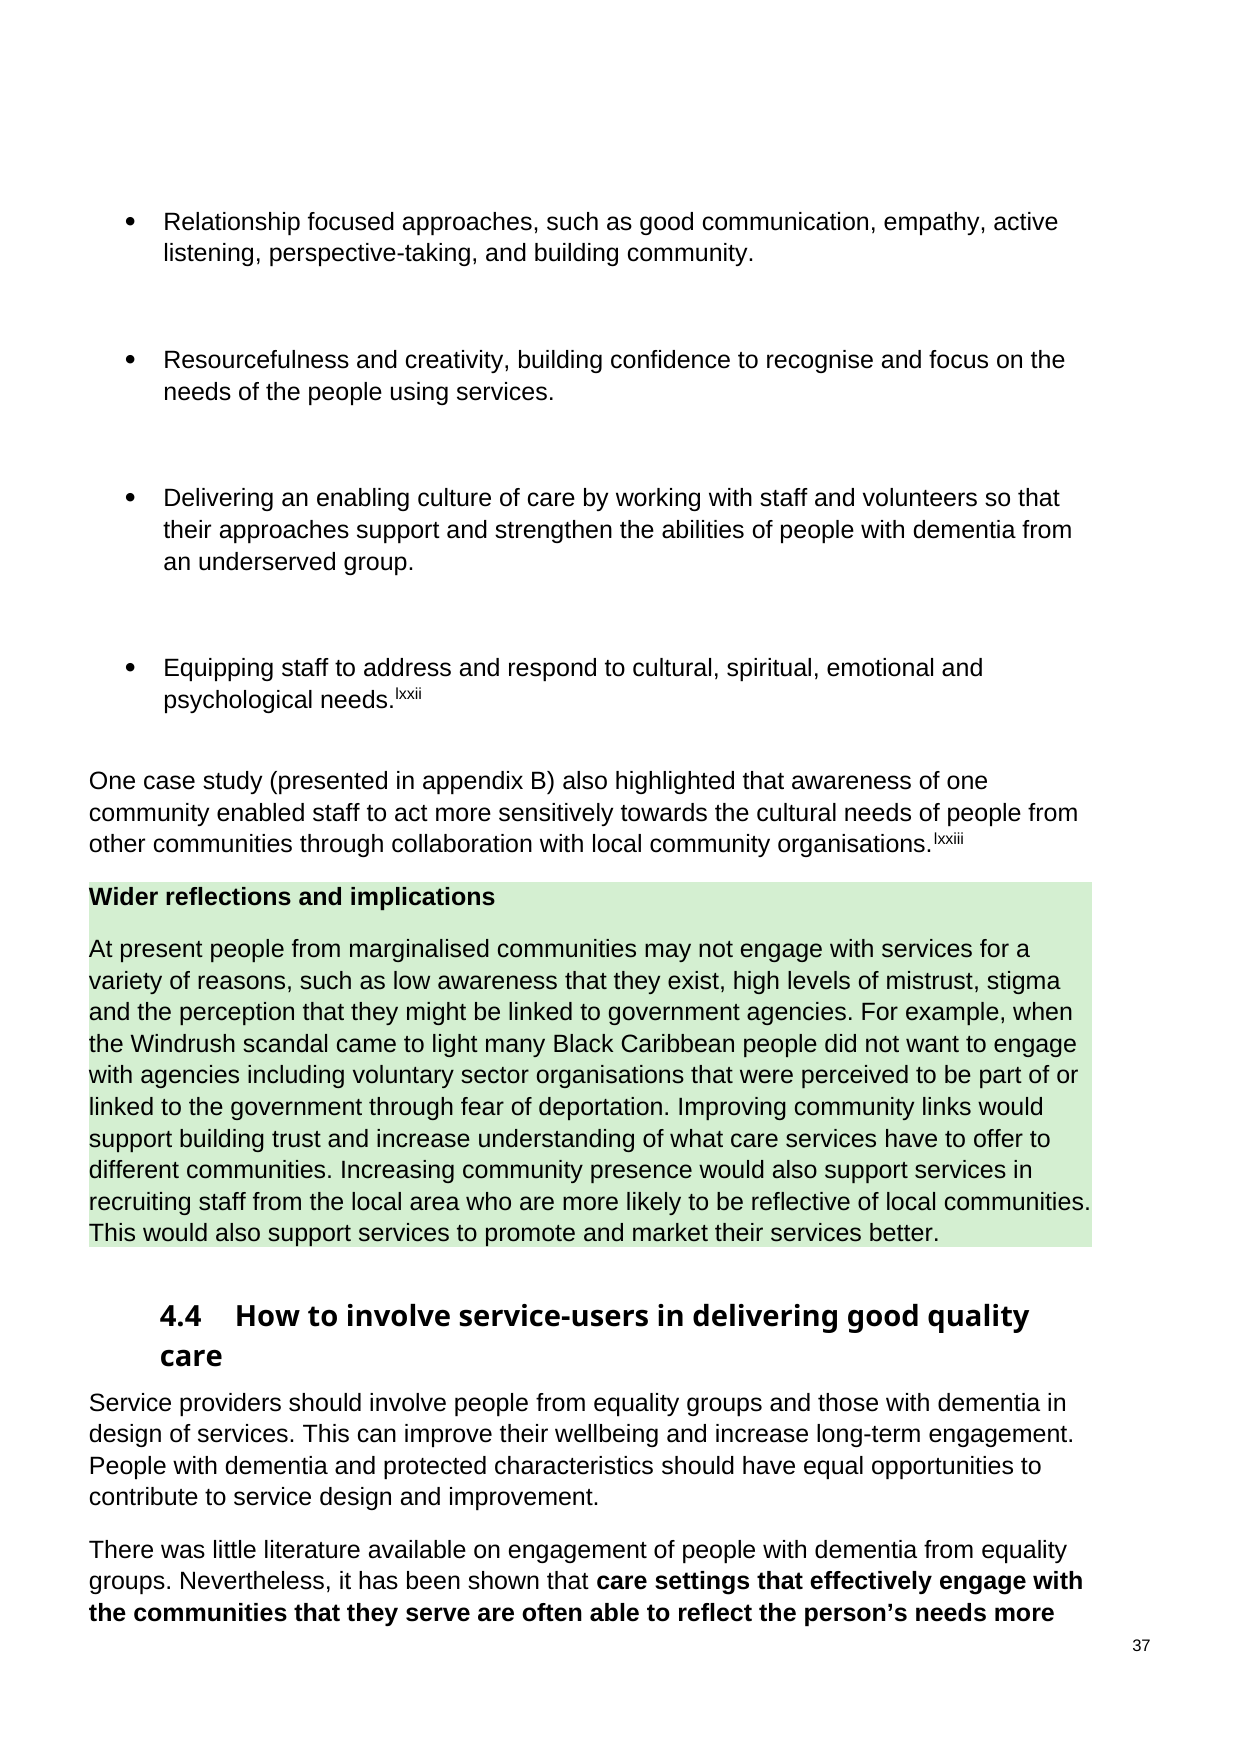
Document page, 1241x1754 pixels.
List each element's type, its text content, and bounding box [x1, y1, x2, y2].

list Resourcefulness and creativity, building confidence to recognise and focus on the needs of the people using services. [126, 345, 1092, 405]
text At present people from marginalised communities may not engage with services for a variety of reasons, such as low awareness that they exist, high levels of mistrust, stigma and the perception that they might be linked to government agencies. For example, when the Windrush scandal came to light many Black Caribbean people did not want to engage with agencies including voluntary sector organisations that were perceived to be part of or linked to the government through fear of deportation. Improving community links would support building trust and increase understanding of what care services have to offer to different communities. Increasing community presence would also support services in recruiting staff from the local area who are more likely to be reflective of local communities. This would also support services to promote and market their services better. [89, 934, 1092, 1247]
text One case study (presented in appendix B) also highlighted that awareness of one community enabled staff to act more sensitively towards the cultural needs of people from other communities through collaboration with local community organisations. [89, 766, 1092, 858]
list Relationship focused approaches, such as good communication, empathy, active listening, perspective-taking, and building community. [126, 207, 1092, 267]
text Service providers should involve people from equality groups and those with dementia in design of services. This can improve their wellbeing and increase long-term engagement. People with dementia and protected characteristics should have equal opportunities to contribute to service design and improvement. [89, 1387, 1092, 1511]
text There was little literature available on engagement of people with dementia from equality groups. Nevertheless, it has been shown that care settings that effectively engage with the communities that they serve are often able to reflect the person’s needs more [89, 1534, 1092, 1626]
list Equipping staff to address and respond to cultural, spiritual, emotional and psychological needs. [126, 653, 1092, 713]
subtitle How to involve service-users in delivering good quality care [159, 1296, 1092, 1375]
list Delivering an enabling culture of care by working with staff and volunteers so that their approaches support and strengthen the abilities of people with dementia from an underserved group. [126, 483, 1092, 575]
text Wider reflections and implications [89, 882, 1092, 911]
